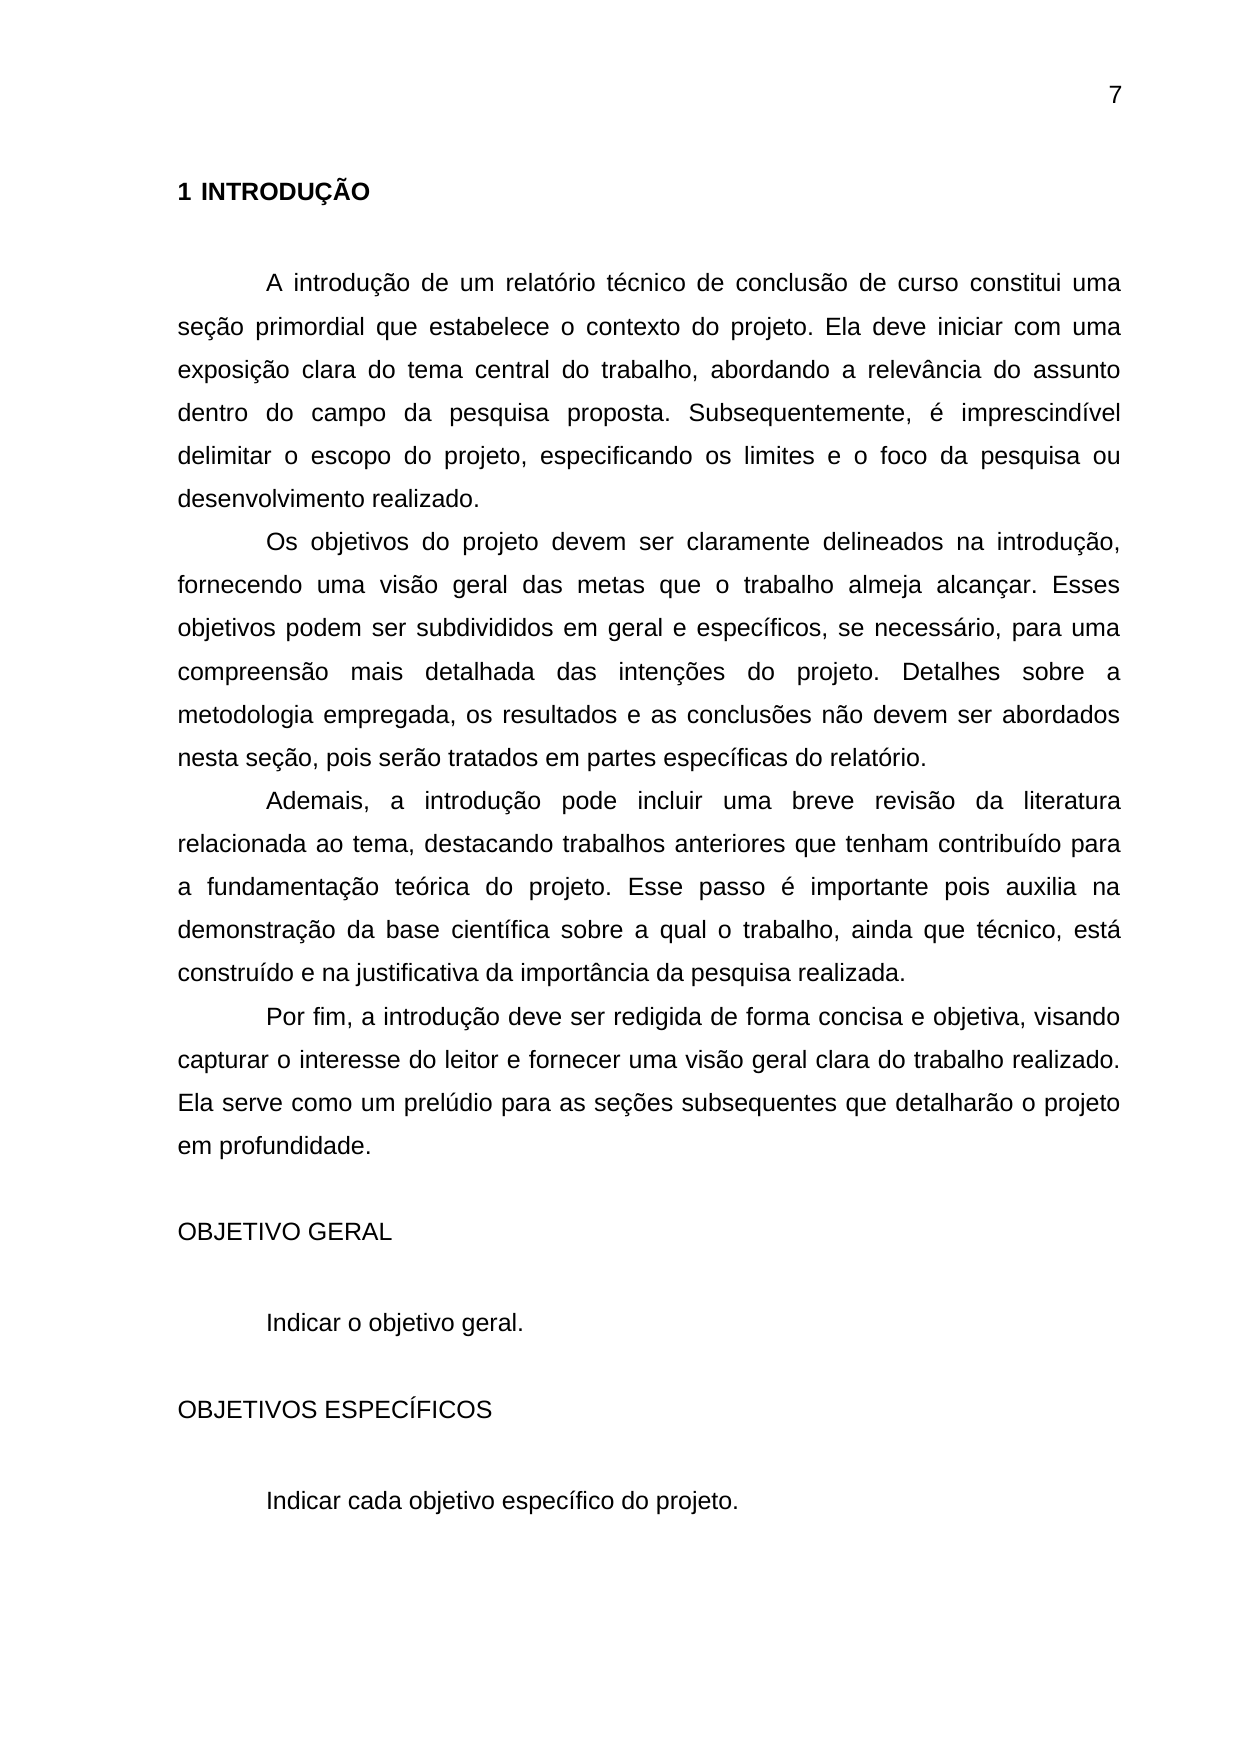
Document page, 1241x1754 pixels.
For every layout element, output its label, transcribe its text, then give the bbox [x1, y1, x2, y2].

text A introdução de um relatório técnico de conclusão de curso constitui uma seção primordial que estabelece o contexto do projeto. Ela deve iniciar com uma exposição clara do tema central do trabalho, abordando a relevância do assunto dentro do campo da pesquisa proposta. Subsequentemente, é imprescindível delimitar o escopo do projeto, especificando os limites e o foco da pesquisa ou desenvolvimento realizado. [177, 268, 1122, 513]
text Indicar o objetivo geral. [177, 1308, 1122, 1337]
text Ademais, a introdução pode incluir uma breve revisão da literatura relacionada ao tema, destacando trabalhos anteriores que tenham contribuído para a fundamentação teórica do projeto. Esse passo é importante pois auxilia na demonstração da base científica sobre a qual o trabalho, ainda que técnico, está construído e na justificativa da importância da pesquisa realizada. [177, 786, 1122, 987]
subtitle Objetivos específicos [177, 1395, 1122, 1423]
list introdução [177, 177, 1122, 206]
subtitle Objetivo geral [177, 1217, 1122, 1246]
text Os objetivos do projeto devem ser claramente delineados na introdução, fornecendo uma visão geral das metas que o trabalho almeja alcançar. Esses objetivos podem ser subdivididos em geral e específicos, se necessário, para uma compreensão mais detalhada das intenções do projeto. Detalhes sobre a metodologia empregada, os resultados e as conclusões não devem ser abordados nesta seção, pois serão tratados em partes específicas do relatório. [177, 527, 1122, 772]
text Por fim, a introdução deve ser redigida de forma concisa e objetiva, visando capturar o interesse do leitor e fornecer uma visão geral clara do trabalho realizado. Ela serve como um prelúdio para as seções subsequentes que detalharão o projeto em profundidade. [177, 1002, 1122, 1160]
text Indicar cada objetivo específico do projeto. [177, 1486, 1122, 1515]
